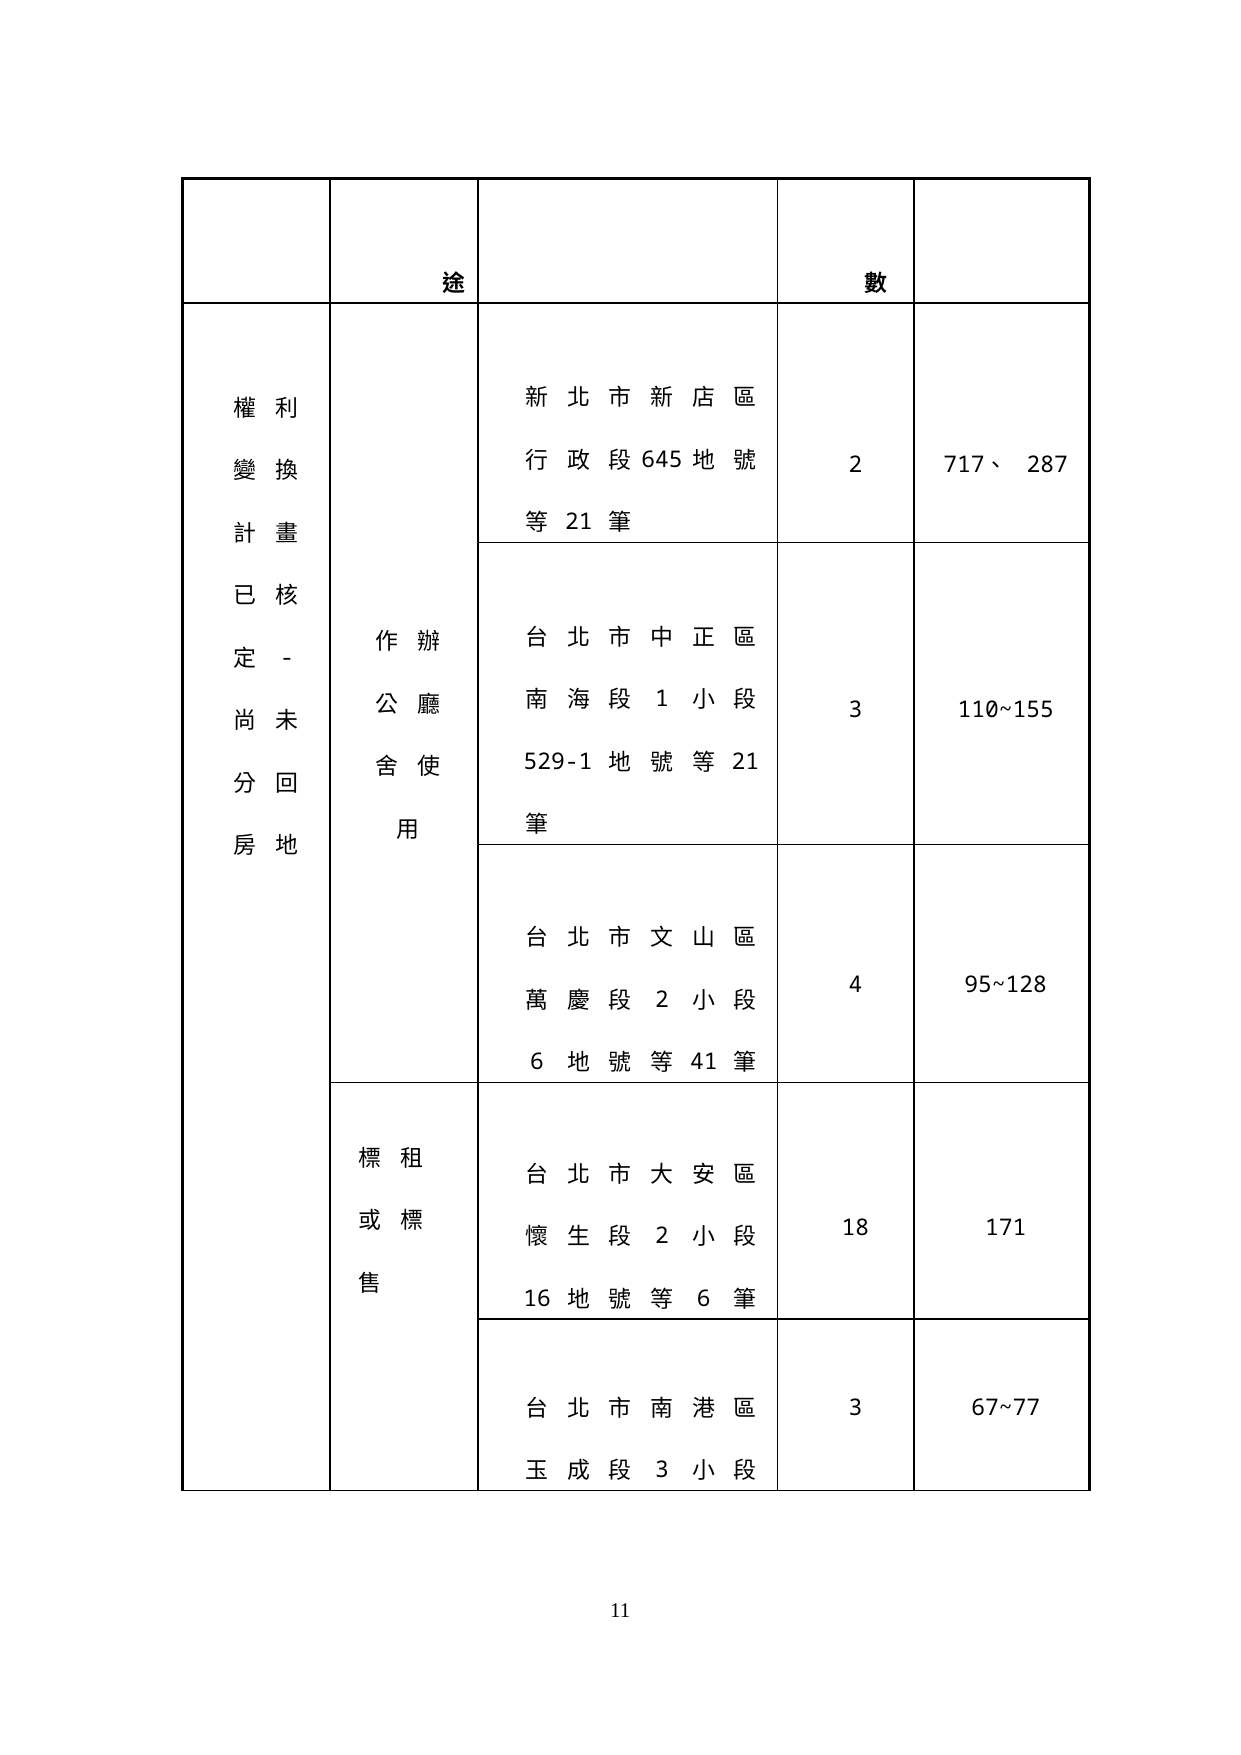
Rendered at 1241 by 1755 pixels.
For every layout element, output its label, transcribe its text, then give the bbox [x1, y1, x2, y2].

table_cell 4 [778, 845, 913, 1082]
table_cell 3 [778, 543, 913, 844]
table_cell 2 [778, 304, 913, 542]
table_cell 台北市大安區懷生段2小段16地號等6筆 [479, 1083, 777, 1318]
table_cell 171 [915, 1083, 1088, 1318]
table_cell 台北市文山區萬慶段2小段6地號等41筆 [479, 845, 777, 1082]
table_cell 18 [778, 1083, 913, 1318]
table_cell 新北市新店區行政段645地號等21筆 [479, 304, 777, 542]
table_cell 110~155 [915, 543, 1088, 844]
table_cell 95~128 [915, 845, 1088, 1082]
table_header 數 [778, 180, 913, 302]
table_cell 權利變換計畫已核定-尚未分回房地 [184, 304, 329, 1490]
table_cell 標租或標售 [331, 1083, 477, 1490]
table_header [184, 180, 329, 302]
table_cell 3 [778, 1320, 913, 1490]
table_cell 台北市南港區玉成段3小段 [479, 1320, 777, 1490]
table_cell 作辦公廳舍使用 [331, 304, 477, 1082]
table_header [915, 180, 1088, 302]
table_cell 台北市中正區南海段1小段529-1地號等21筆 [479, 543, 777, 844]
table_header [479, 180, 777, 302]
table_header 途 [331, 180, 477, 302]
table_cell 717、287 [915, 304, 1088, 542]
table_cell 67~77 [915, 1320, 1088, 1490]
